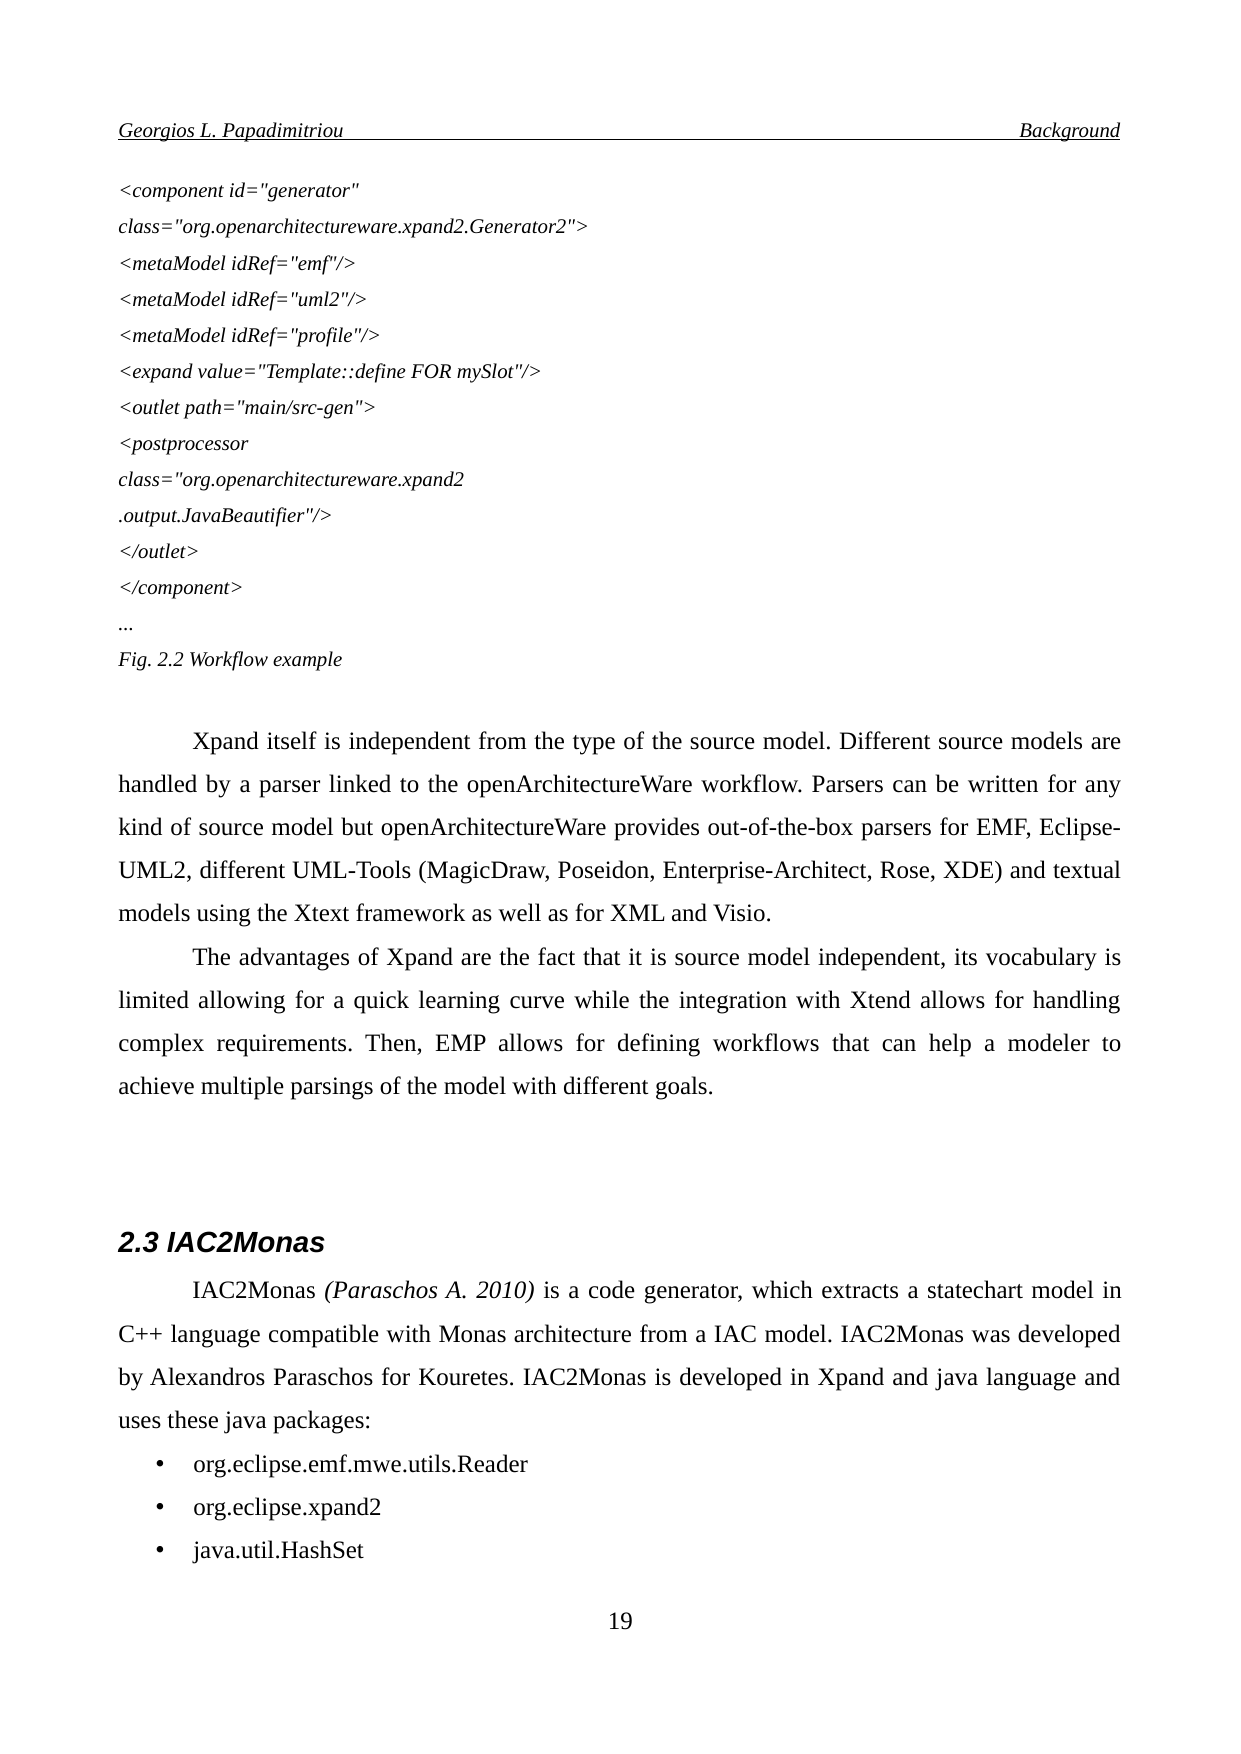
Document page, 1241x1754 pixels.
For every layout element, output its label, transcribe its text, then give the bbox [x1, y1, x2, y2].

list org.eclipse.xpand2 [156, 1492, 1122, 1521]
subtitle 2.3 IAC2Monas [118, 1225, 1122, 1259]
text </component> [118, 575, 1122, 599]
text </outlet> [118, 539, 1122, 563]
text <metaModel idRef="uml2"/> [118, 286, 1122, 311]
text <metaModel idRef="emf"/> [118, 250, 1122, 274]
list org.eclipse.emf.mwe.utils.Reader [156, 1449, 1122, 1477]
list java.util.HashSet [156, 1535, 1122, 1564]
text IAC2Monas (Paraschos A. 2010) is a code generator, which extracts a statechart model in C++ language compatible with Monas architecture from a IAC model. IAC2Monas was developed by Alexandros Paraschos for Kouretes. IAC2Monas is developed in Xpand and java language and uses these java packages: [118, 1271, 1122, 1434]
text <outlet path="main/src-gen"> [118, 394, 1122, 419]
text <component id="generator" [118, 178, 1122, 202]
text ... [118, 611, 1122, 635]
text Xpand itself is independent from the type of the source model. Different source models are handled by a parser linked to the openArchitectureWare workflow. Parsers can be written for any kind of source model but openArchitectureWare provides out-of-the-box parsers for EMF, Eclipse-UML2, different UML-Tools (MagicDraw, Poseidon, Enterprise-Architect, Rose, XDE) and textual models using the Xtext framework as well as for XML and Visio. [118, 726, 1122, 927]
text class="org.openarchitectureware.xpand2.Generator2"> [118, 214, 1122, 238]
text class="org.openarchitectureware.xpand2 [118, 467, 1122, 491]
text <expand value="Template::define FOR mySlot"/> [118, 358, 1122, 383]
text Fig. 2.2 Workflow example [118, 647, 1122, 671]
text The advantages of Xpand are the fact that it is source model independent, its vocabulary is limited allowing for a quick learning curve while the integration with Xtend allows for handling complex requirements. Then, EMP allows for defining workflows that can help a modeler to achieve multiple parsings of the model with different goals. [118, 942, 1122, 1100]
text .output.JavaBeautifier"/> [118, 503, 1122, 527]
text <postprocessor [118, 431, 1122, 455]
text <metaModel idRef="profile"/> [118, 322, 1122, 347]
